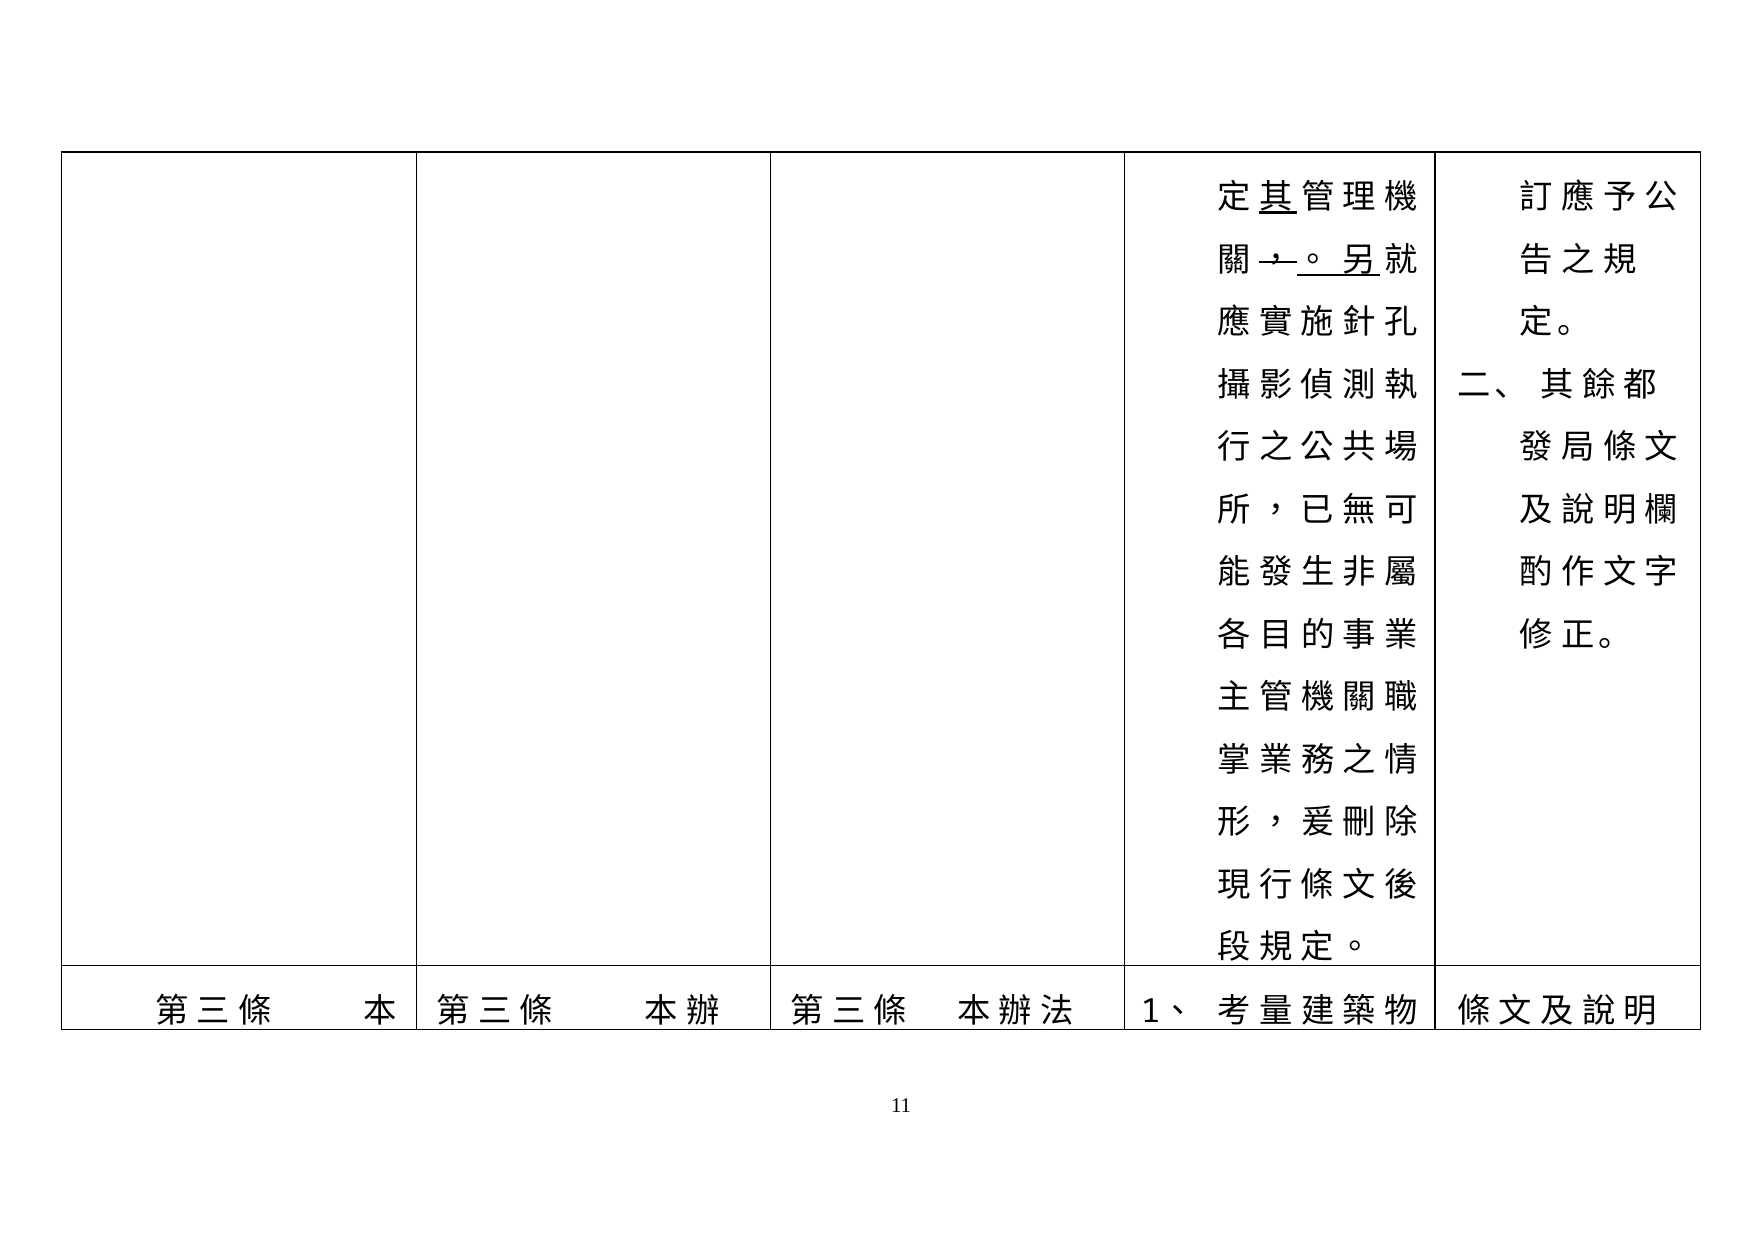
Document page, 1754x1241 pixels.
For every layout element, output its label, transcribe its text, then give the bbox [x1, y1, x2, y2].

table_cell 考量建築物實務上常見複合使用，並基於空間管理共同委託或成立管理組織或推選管理人，例如：商場、複合式辦公大樓或政府機關合署辦公大樓等內使用者眾多，同一建築物內之各使用者會輪流擔任管理人管理維護類似廁所等公共空間之設施，為符合實際執行之需要，爰增訂管理人亦為針孔攝影機偵測執行者，以資完備。 其餘酌作文字修正。 [1125, 966, 1434, 1028]
table_cell 為避免執行機關與針孔攝影機偵測執行者產生混淆，修正「執行機關」為「管理機關」，又為配合修正條文第四條修正擴大並採正面列舉應依本辦法實施針孔攝影偵測執行之公共場所範圍，爰修正增訂附表並就附表所定並以附表明定各該公共場所，及依其場所性質明定本府應實施進行監督查核之管理之機關，爰刪除「執行機關為本府所屬各目的事業主管機關」之規定，並酌作文字修正。 為避免執行機關與針孔攝影機偵測執行者產生混淆，於本次增訂之附表，修正現行條文所定「執行機關」為「管理機關」。 考量本次修正新增訂之附表業已明定應實施針孔攝影偵測執行之公共場所及依其場所性質明定其管理機關，。另就應實施針孔攝影偵測執行之公共場所，已無可能發生非屬各目的事業主管機關職掌業務之情形，爰刪除現行條文後段規定。 [1125, 153, 1434, 965]
table_cell 第三條 本辦 [417, 966, 770, 1028]
table_cell 第三條 本 [62, 966, 416, 1028]
table_cell 條文及說明 [1436, 966, 1700, 1028]
table_cell [62, 153, 416, 965]
table_cell 訂應予公告之規定。 二、其餘都發局條文及說明欄酌作文字修正。 [1436, 153, 1700, 965]
table_cell [417, 153, 770, 965]
table_cell 第三條 本辦法 [771, 966, 1124, 1028]
table_cell [771, 153, 1124, 965]
